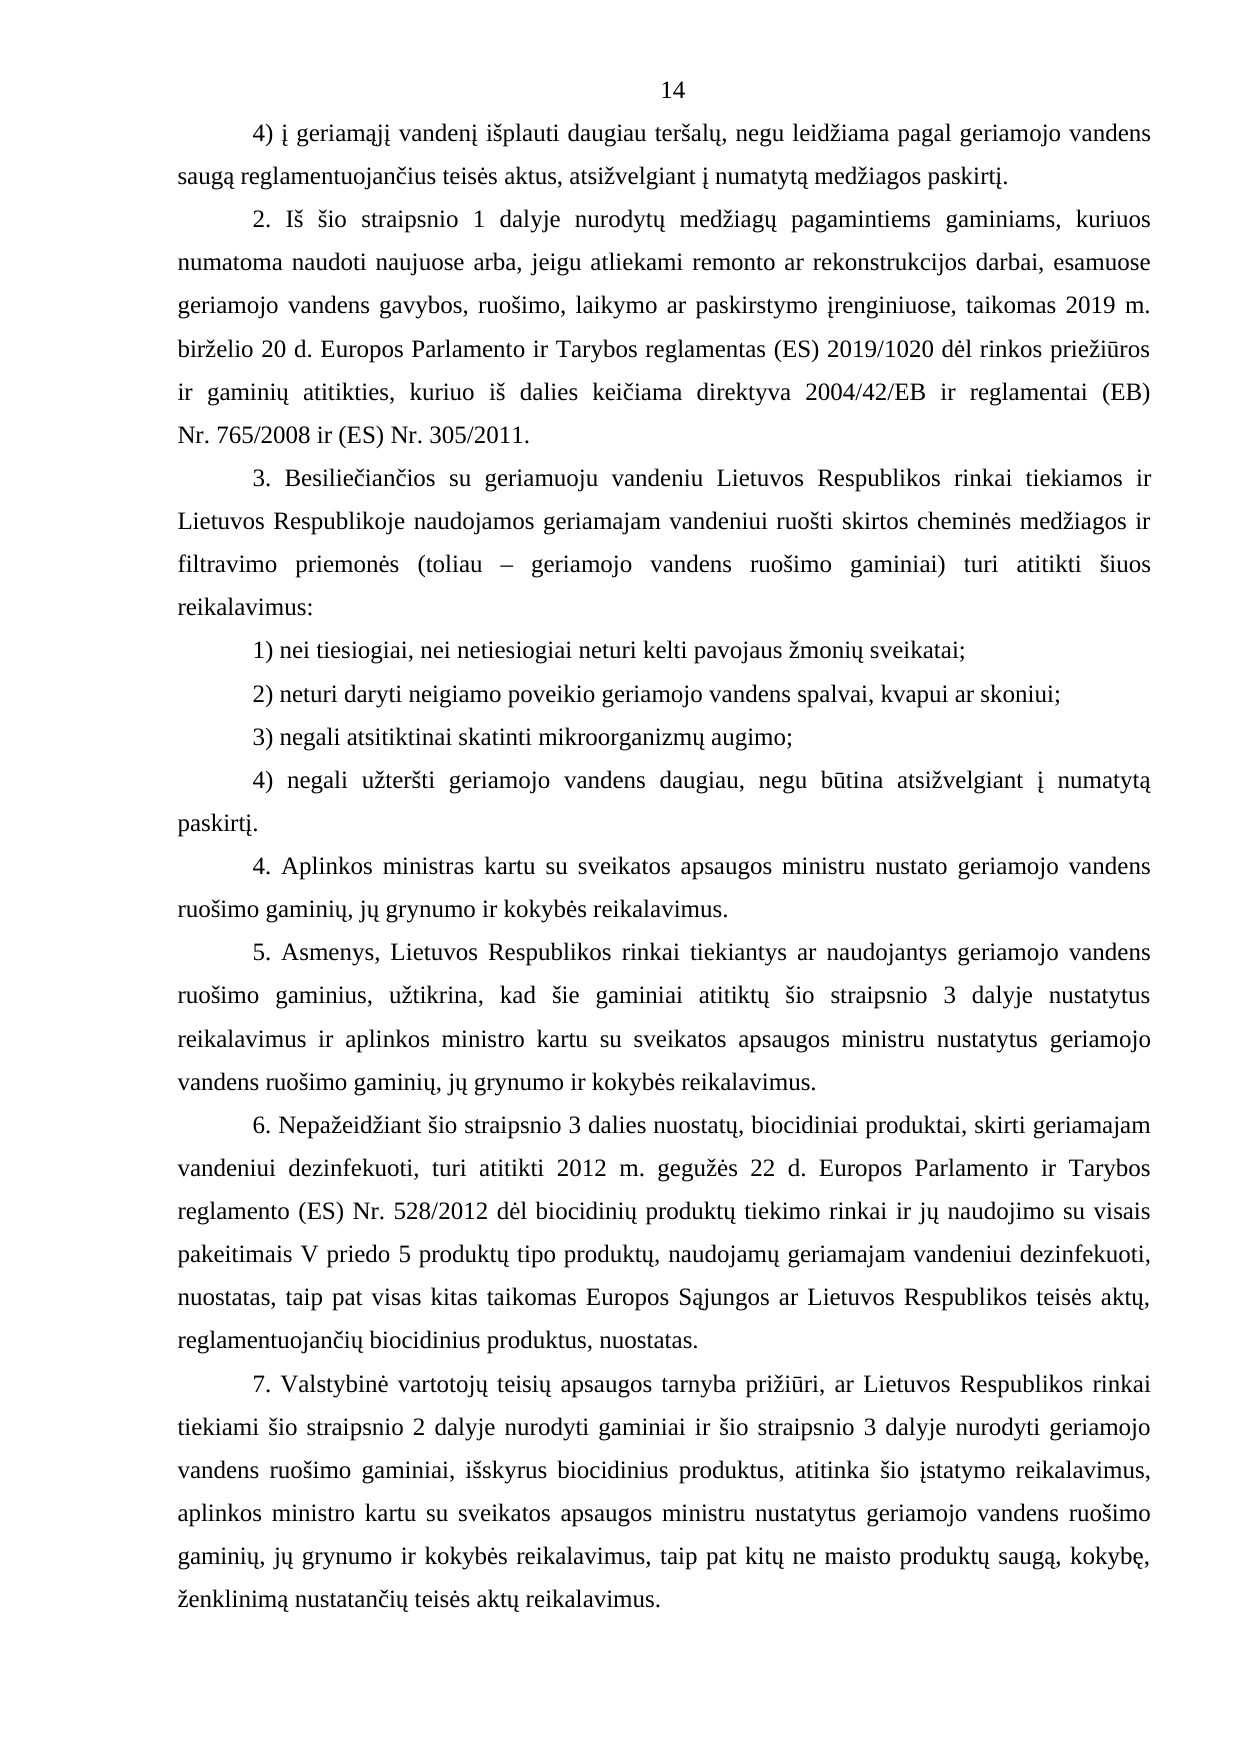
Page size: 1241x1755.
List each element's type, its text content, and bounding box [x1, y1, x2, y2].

text 2) neturi daryti neigiamo poveikio geriamojo vandens spalvai, kvapui ar skoniui; [177, 679, 1152, 707]
text 5. Asmenys, Lietuvos Respublikos rinkai tiekiantys ar naudojantys geriamojo vandens ruošimo gaminius, užtikrina, kad šie gaminiai atitiktų šio straipsnio 3 dalyje nustatytus reikalavimus ir aplinkos ministro kartu su sveikatos apsaugos ministru nustatytus geriamojo vandens ruošimo gaminių, jų grynumo ir kokybės reikalavimus. [177, 937, 1152, 1096]
text 6. Nepažeidžiant šio straipsnio 3 dalies nuostatų, biocidiniai produktai, skirti geriamajam vandeniui dezinfekuoti, turi atitikti 2012 m. gegužės 22 d. Europos Parlamento ir Tarybos reglamento (ES) Nr. 528/2012 dėl biocidinių produktų tiekimo rinkai ir jų naudojimo su visais pakeitimais V priedo 5 produktų tipo produktų, naudojamų geriamajam vandeniui dezinfekuoti, nuostatas, taip pat visas kitas taikomas Europos Sąjungos ar Lietuvos Respublikos teisės aktų, reglamentuojančių biocidinius produktus, nuostatas. [177, 1110, 1152, 1354]
text 7. Valstybinė vartotojų teisių apsaugos tarnyba prižiūri, ar Lietuvos Respublikos rinkai tiekiami šio straipsnio 2 dalyje nurodyti gaminiai ir šio straipsnio 3 dalyje nurodyti geriamojo vandens ruošimo gaminiai, išskyrus biocidinius produktus, atitinka šio įstatymo reikalavimus, aplinkos ministro kartu su sveikatos apsaugos ministru nustatytus geriamojo vandens ruošimo gaminių, jų grynumo ir kokybės reikalavimus, taip pat kitų ne maisto produktų saugą, kokybę, ženklinimą nustatančių teisės aktų reikalavimus. [177, 1369, 1152, 1613]
text 4. Aplinkos ministras kartu su sveikatos apsaugos ministru nustato geriamojo vandens ruošimo gaminių, jų grynumo ir kokybės reikalavimus. [177, 851, 1152, 923]
text 4) į geriamąjį vandenį išplauti daugiau teršalų, negu leidžiama pagal geriamojo vandens saugą reglamentuojančius teisės aktus, atsižvelgiant į numatytą medžiagos paskirtį. [177, 118, 1152, 190]
text 3) negali atsitiktinai skatinti mikroorganizmų augimo; [177, 722, 1152, 751]
text 3. Besiliečiančios su geriamuoju vandeniu Lietuvos Respublikos rinkai tiekiamos ir Lietuvos Respublikoje naudojamos geriamajam vandeniui ruošti skirtos cheminės medžiagos ir filtravimo priemonės (toliau – geriamojo vandens ruošimo gaminiai) turi atitikti šiuos reikalavimus: [177, 463, 1152, 621]
text 1) nei tiesiogiai, nei netiesiogiai neturi kelti pavojaus žmonių sveikatai; [177, 636, 1152, 664]
text 2. Iš šio straipsnio 1 dalyje nurodytų medžiagų pagamintiems gaminiams, kuriuos numatoma naudoti naujuose arba, jeigu atliekami remonto ar rekonstrukcijos darbai, esamuose geriamojo vandens gavybos, ruošimo, laikymo ar paskirstymo įrenginiuose, taikomas 2019 m. birželio 20 d. Europos Parlamento ir Tarybos reglamentas (ES) 2019/1020 dėl rinkos priežiūros ir gaminių atitikties, kuriuo iš dalies keičiama direktyva 2004/42/EB ir reglamentai (EB) Nr. 765/2008 ir (ES) Nr. 305/2011. [177, 204, 1152, 449]
text 4) negali užteršti geriamojo vandens daugiau, negu būtina atsižvelgiant į numatytą paskirtį. [177, 765, 1152, 837]
